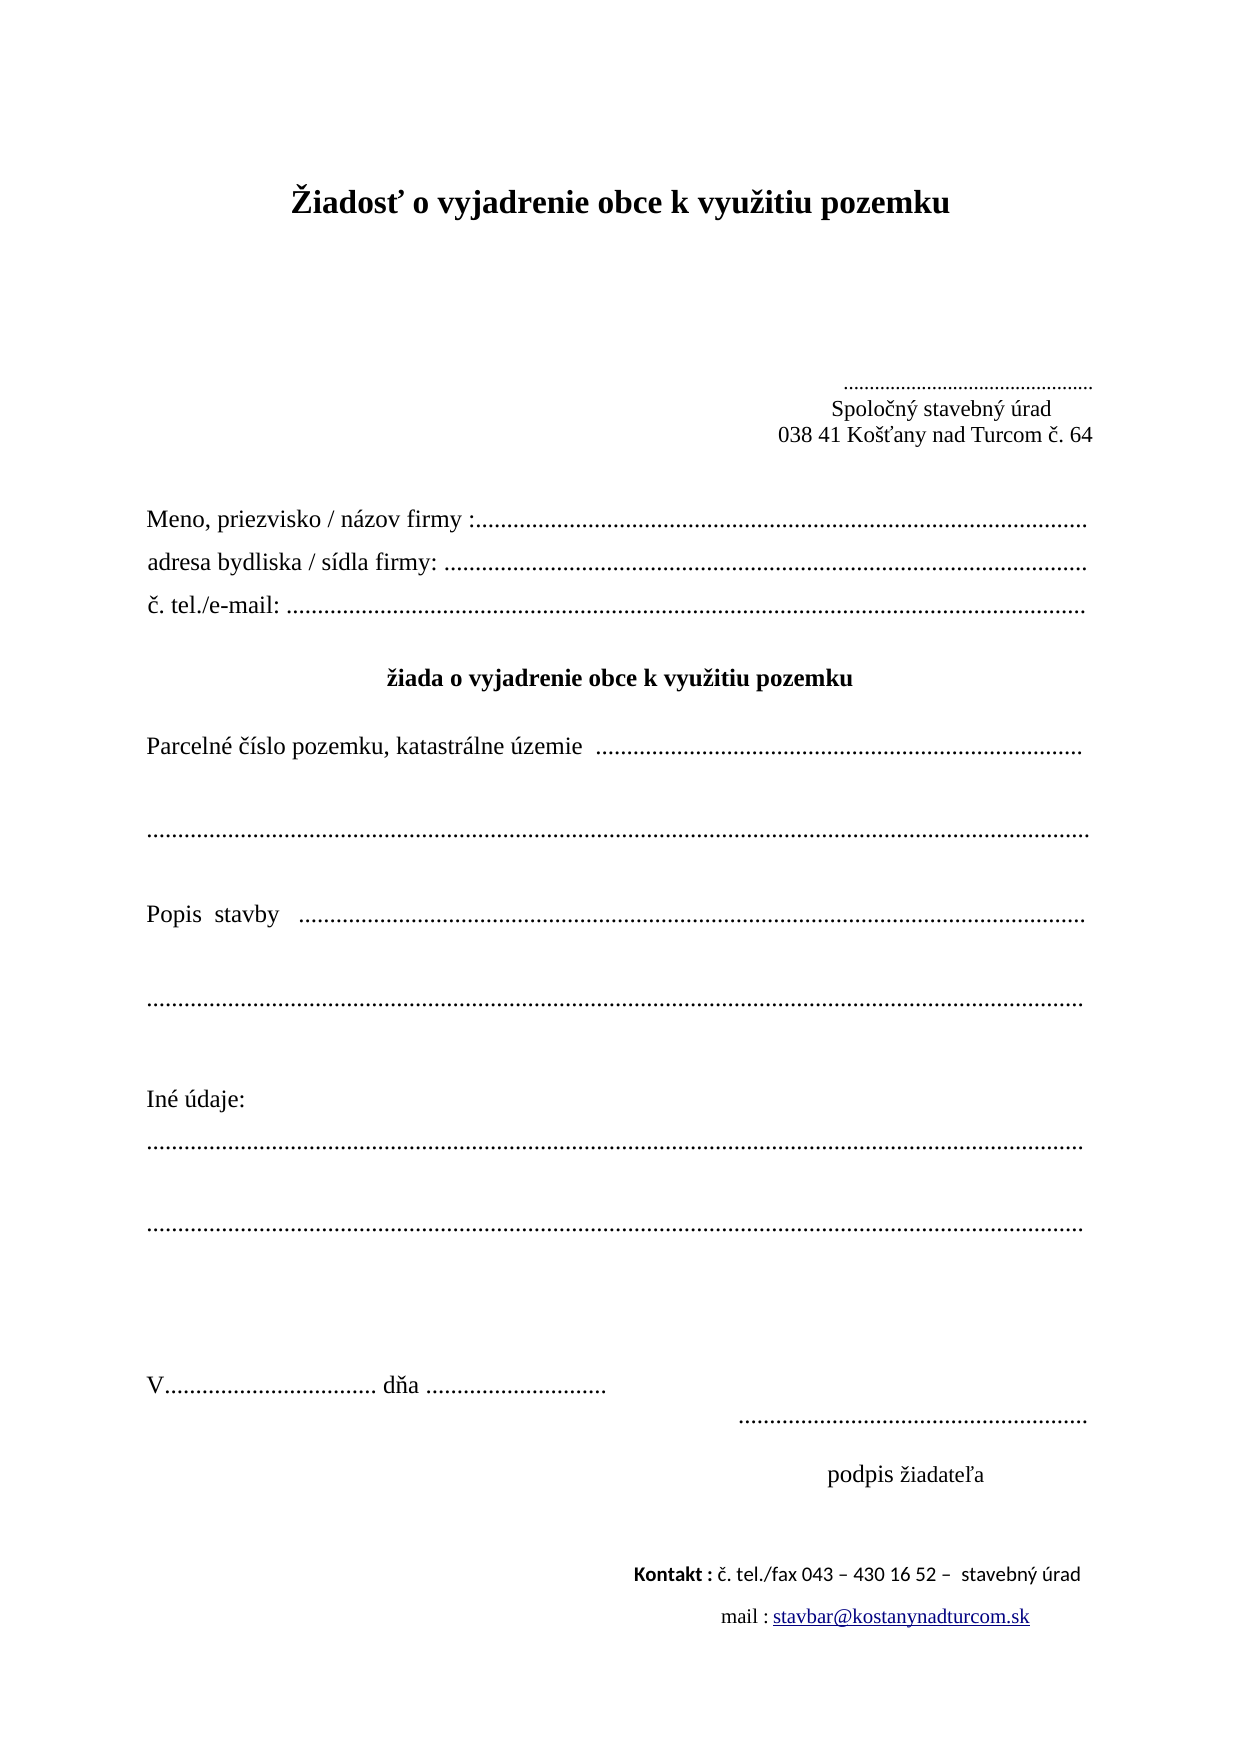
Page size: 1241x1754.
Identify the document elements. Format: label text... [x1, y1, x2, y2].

text V.................................. dňa ............................. [146, 1371, 1092, 1399]
text Žiadosť o vyjadrenie obce k využitiu pozemku [148, 183, 1093, 221]
text mail : stavbar@kostanynadturcom.sk [148, 1604, 1093, 1628]
text 038 41 Košťany nad Turcom č. 64 [148, 421, 1093, 448]
text Iné údaje: [146, 1084, 1092, 1113]
text ....................................................................................................................................................... [146, 814, 1092, 843]
text ........................................................ [738, 1400, 1092, 1429]
text Popis stavby .............................................................................................................................. [146, 899, 1092, 928]
text ...................................................................................................................................................... [146, 1208, 1092, 1237]
text ...................................................................................................................................................... [146, 983, 1092, 1012]
text Meno, priezvisko / názov firmy :.................................................................................................. adresa bydliska / sídla firmy: ....................................................................................................... č. tel./e-mail: ................................................................................................................................ [146, 504, 1092, 619]
text Kontakt : č. tel./fax 043 – 430 16 52 – stavebný úrad [148, 1562, 1093, 1587]
text Parcelné číslo pozemku, katastrálne územie .............................................................................. [146, 692, 1092, 760]
text Spoločný stavebný úrad [148, 395, 1093, 421]
text ................................................ [148, 366, 1093, 395]
text podpis žiadateľa [827, 1430, 1092, 1488]
subtitle žiada o vyjadrenie obce k využitiu pozemku [148, 663, 1092, 692]
text ...................................................................................................................................................... [146, 1126, 1092, 1154]
